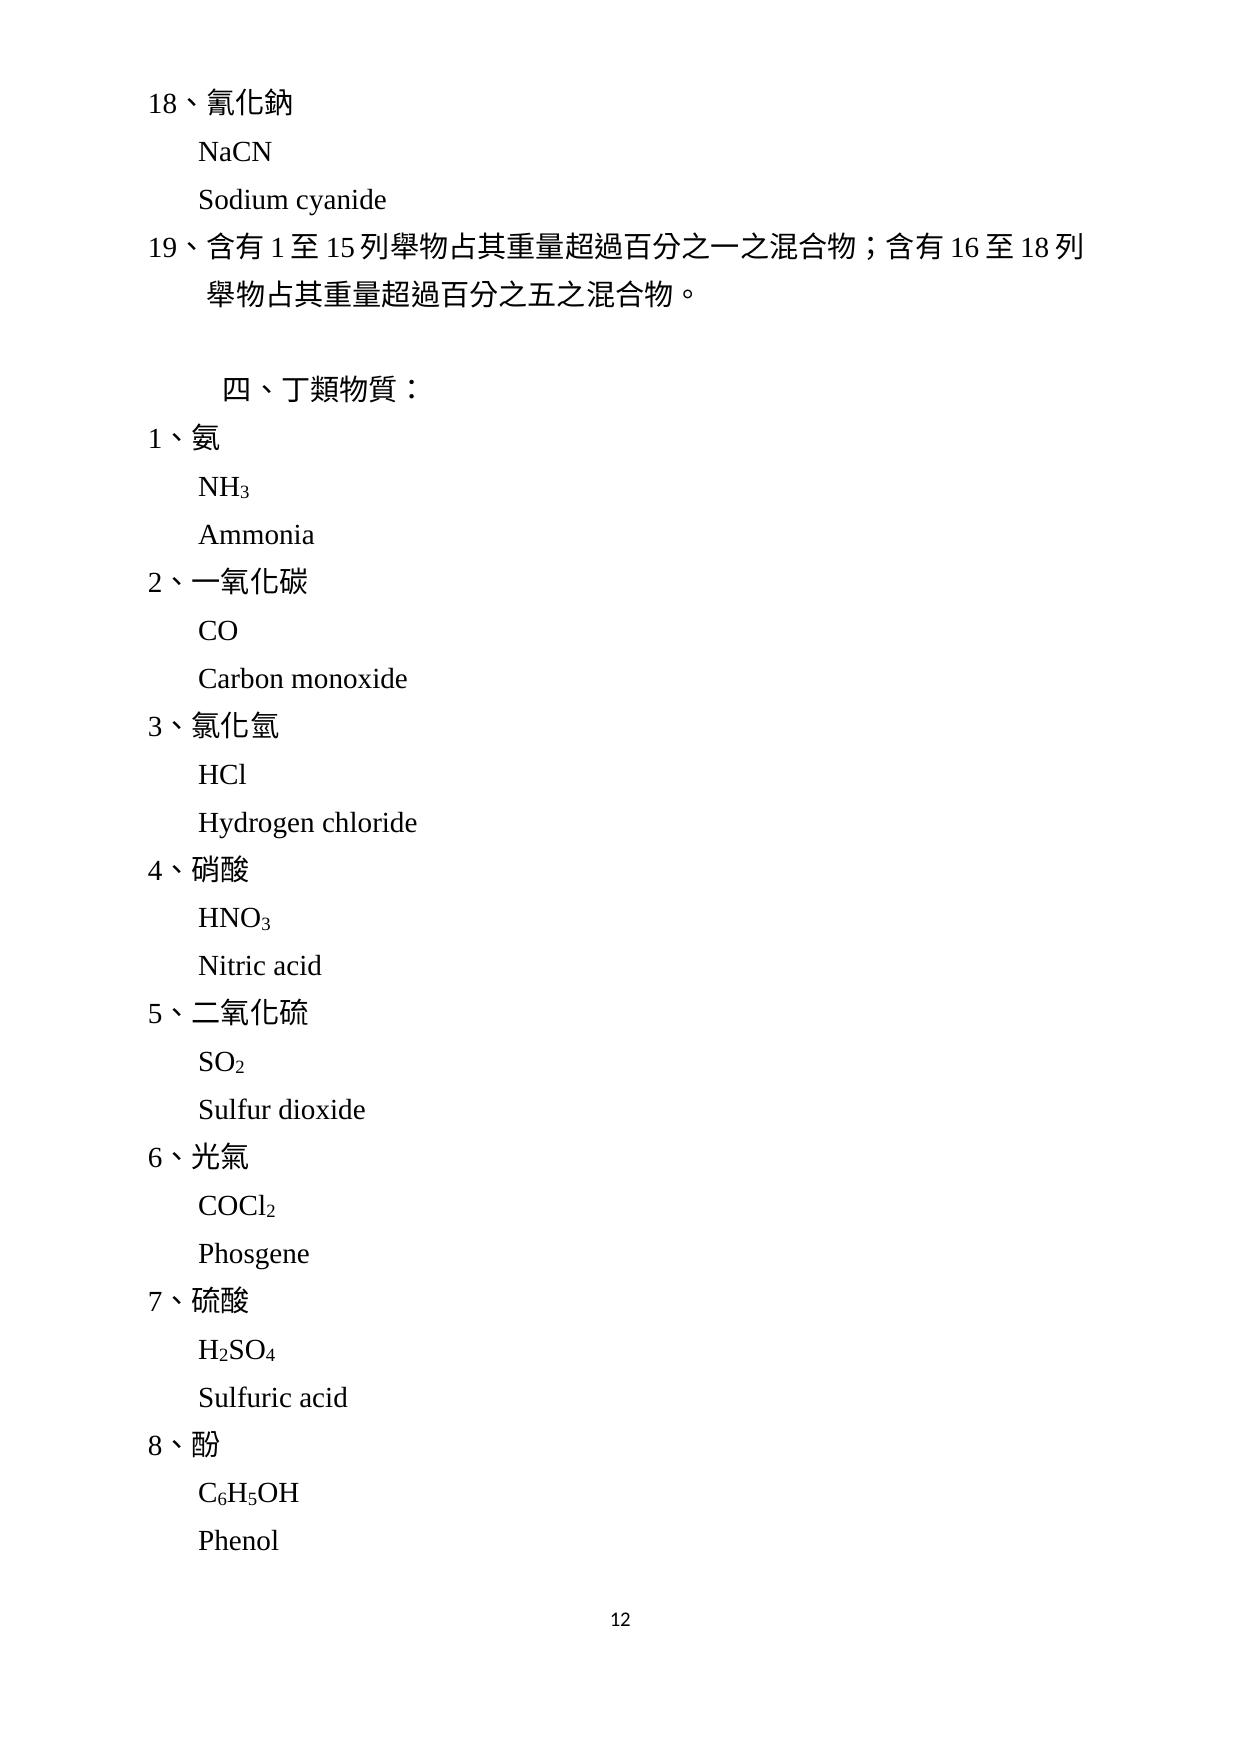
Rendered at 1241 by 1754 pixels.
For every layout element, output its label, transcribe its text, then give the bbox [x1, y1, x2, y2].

list 硝酸 [148, 842, 1093, 889]
text Nitric acid [198, 937, 1093, 985]
list 硫酸 [148, 1273, 1093, 1321]
text CO [198, 602, 1093, 650]
text Sulfuric acid [198, 1369, 1093, 1417]
text Sodium cyanide [198, 171, 1093, 219]
text HCl [198, 746, 1093, 794]
text NH3 [198, 458, 1093, 506]
list 光氣 [148, 1129, 1093, 1177]
text C6H5OH [198, 1464, 1093, 1512]
text SO2 [198, 1033, 1093, 1081]
list 酚 [148, 1417, 1093, 1464]
text Carbon monoxide [198, 650, 1093, 698]
list 二氧化硫 [148, 985, 1093, 1033]
text Sulfur dioxide [198, 1081, 1093, 1129]
list 丁類物質： [223, 362, 1093, 410]
text NaCN [198, 123, 1093, 171]
list 氰化鈉 [148, 75, 1093, 123]
list 一氧化碳 [148, 554, 1093, 602]
list 含有1至15列舉物占其重量超過百分之一之混合物；含有16至18列舉物占其重量超過百分之五之混合物。 [148, 219, 1093, 314]
text HNO3 [198, 889, 1093, 937]
list 氯化氫 [148, 698, 1093, 746]
text H2SO4 [198, 1321, 1093, 1369]
list 氨 [148, 410, 1093, 458]
text Ammonia [198, 506, 1093, 554]
text Phenol [198, 1512, 1093, 1560]
text Phosgene [198, 1225, 1093, 1273]
text COCl2 [198, 1177, 1093, 1225]
text Hydrogen chloride [198, 794, 1093, 842]
